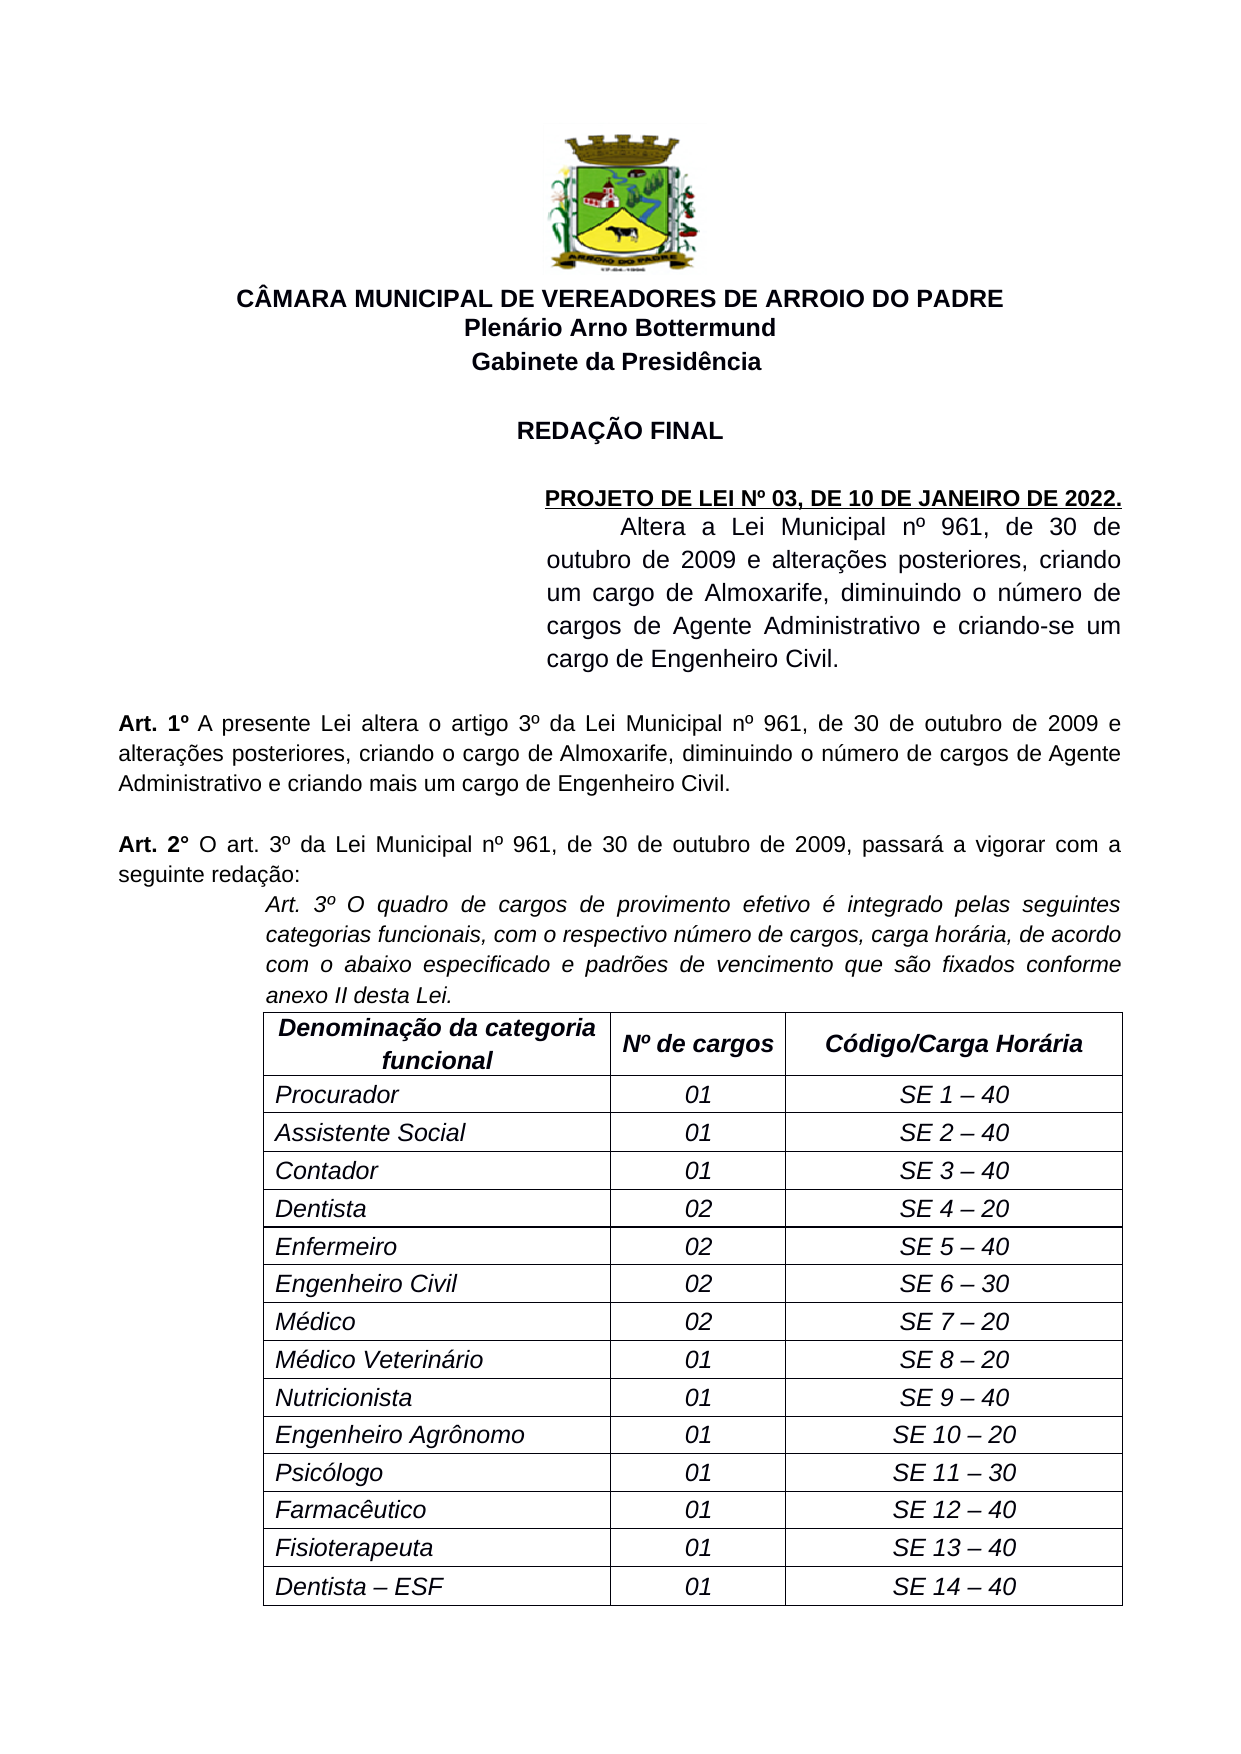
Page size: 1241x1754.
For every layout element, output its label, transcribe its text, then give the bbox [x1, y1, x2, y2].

table_cell SE 9 – 40 [786, 1379, 1122, 1416]
table_cell 01 [611, 1113, 785, 1151]
table_cell SE 6 – 30 [786, 1265, 1122, 1302]
table_cell 02 [611, 1190, 785, 1226]
table_cell Dentista [264, 1190, 610, 1226]
table_cell 01 [611, 1454, 785, 1491]
table_cell SE 14 – 40 [786, 1567, 1122, 1605]
table_cell 01 [611, 1379, 785, 1416]
table_cell SE 12 – 40 [786, 1492, 1122, 1528]
table_cell SE 13 – 40 [786, 1529, 1122, 1566]
table_cell 01 [611, 1492, 785, 1528]
table_cell Assistente Social [264, 1113, 610, 1151]
table_cell Médico [264, 1303, 610, 1339]
table_cell SE 11 – 30 [786, 1454, 1122, 1491]
table_cell SE 2 – 40 [786, 1113, 1122, 1151]
text Câmara Municipal de Vereadores de Arroio do Padre [118, 284, 1122, 313]
table_cell 01 [611, 1417, 785, 1453]
table_cell Fisioterapeuta [264, 1529, 610, 1566]
table_cell Dentista – ESF [264, 1567, 610, 1605]
table_cell 02 [611, 1265, 785, 1302]
table_cell SE 3 – 40 [786, 1152, 1122, 1189]
text Plenário Arno Bottermund [118, 313, 1122, 342]
table_cell 01 [611, 1152, 785, 1189]
table_cell SE 8 – 20 [786, 1341, 1122, 1378]
table_cell 01 [611, 1529, 785, 1566]
table_cell Engenheiro Civil [264, 1265, 610, 1302]
table_cell Farmacêutico [264, 1492, 610, 1528]
table_cell 01 [611, 1567, 785, 1605]
text REDAÇÃO FINAL [118, 416, 1122, 445]
table_header Código/Carga Horária [786, 1013, 1122, 1074]
table_cell SE 7 – 20 [786, 1303, 1122, 1339]
table_cell 01 [611, 1076, 785, 1112]
table_cell Engenheiro Agrônomo [264, 1417, 610, 1453]
text Art. 1º A presente Lei altera o artigo 3º da Lei Municipal nº 961, de 30 de outubro de 2009 e alterações posteriores, criando o cargo de Almoxarife, diminuindo o número de cargos de Agente Administrativo e criando mais um cargo de Engenheiro Civil. [118, 710, 1122, 796]
text Art. 3º O quadro de cargos de provimento efetivo é integrado pelas seguintes categorias funcionais, com o respectivo número de cargos, carga horária, de acordo com o abaixo especificado e padrões de vencimento que são fixados conforme anexo II desta Lei. [266, 891, 1122, 1008]
table_cell SE 5 – 40 [786, 1228, 1122, 1264]
table_cell Nutricionista [264, 1379, 610, 1416]
table_cell Procurador [264, 1076, 610, 1112]
table_cell Enfermeiro [264, 1228, 610, 1264]
text Art. 2° O art. 3º da Lei Municipal nº 961, de 30 de outubro de 2009, passará a vigorar com a seguinte redação: [118, 831, 1122, 887]
table_cell SE 1 – 40 [786, 1076, 1122, 1112]
table_cell Médico Veterinário [264, 1341, 610, 1378]
text PROJETO DE LEI Nº 03, DE 10 DE JANEIRO DE 2022. [118, 485, 1122, 512]
table_header Denominação da categoria funcional [264, 1013, 610, 1074]
table_cell SE 10 – 20 [786, 1417, 1122, 1453]
table_cell Contador [264, 1152, 610, 1189]
picture [541, 121, 708, 275]
table_cell 02 [611, 1303, 785, 1339]
table_cell SE 4 – 20 [786, 1190, 1122, 1226]
table_cell 02 [611, 1228, 785, 1264]
text Altera a Lei Municipal nº 961, de 30 de outubro de 2009 e alterações posteriores, criando um cargo de Almoxarife, diminuindo o número de cargos de Agente Administrativo e criando-se um cargo de Engenheiro Civil. [546, 512, 1122, 672]
text Gabinete da Presidência [118, 347, 1122, 376]
table_cell 01 [611, 1341, 785, 1378]
table_cell Psicólogo [264, 1454, 610, 1491]
table_header Nº de cargos [611, 1013, 785, 1074]
